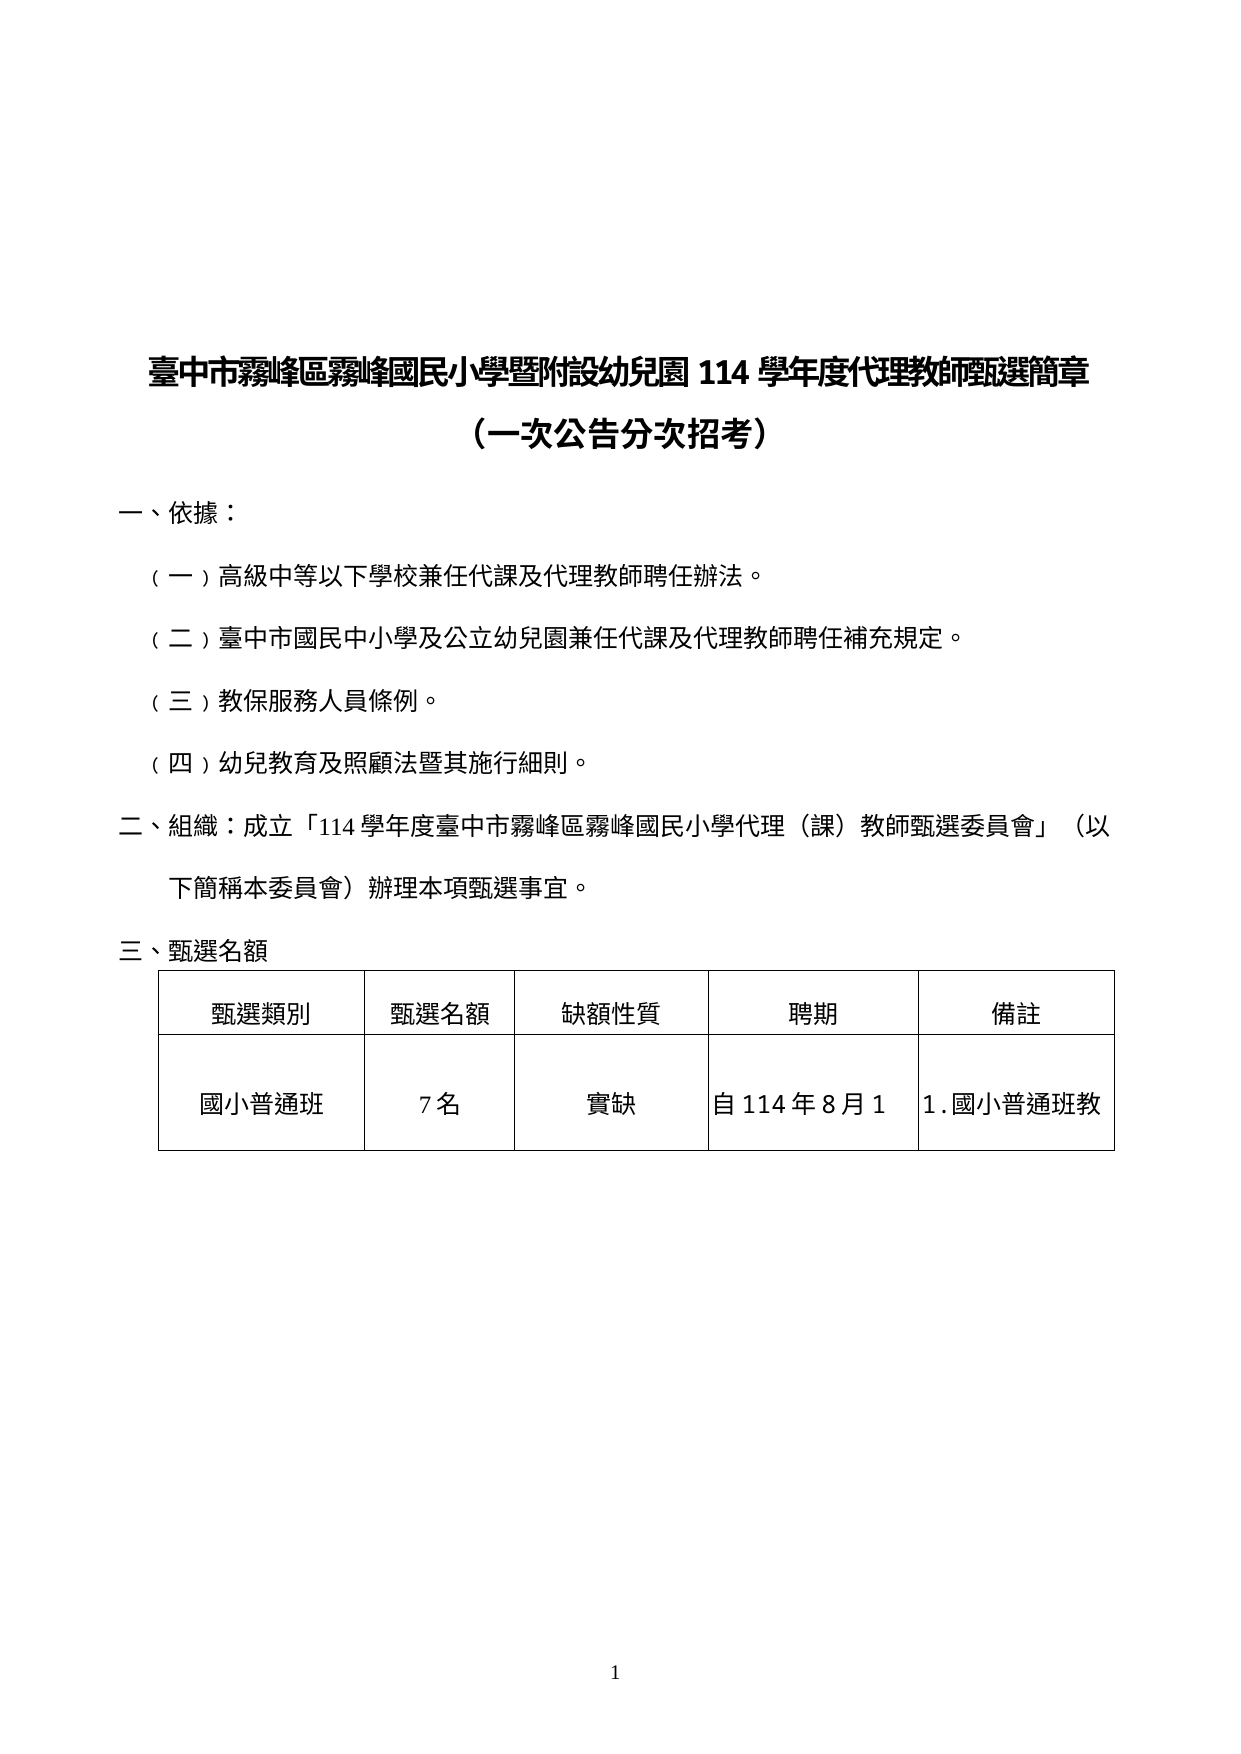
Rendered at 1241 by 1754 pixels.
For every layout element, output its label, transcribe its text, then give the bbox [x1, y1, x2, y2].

table_header 缺額性質 [515, 971, 708, 1034]
text ﹙三﹚教保服務人員條例。 [143, 658, 1122, 720]
text 三、甄選名額 [118, 908, 1122, 970]
text ﹙二﹚臺中市國民中小學及公立幼兒園兼任代課及代理教師聘任補充規定。 [143, 595, 1122, 658]
table_header 甄選類別 [159, 971, 364, 1034]
table_header 聘期 [709, 971, 918, 1034]
table_cell 1.國小普通班教 [919, 1035, 1114, 1150]
table_cell 7名 [365, 1035, 514, 1150]
table_cell 實缺 [515, 1035, 708, 1150]
text ﹙四﹚幼兒教育及照顧法暨其施行細則。 [143, 720, 1122, 783]
text 二、組織：成立「114學年度臺中市霧峰區霧峰國民小學代理（課）教師甄選委員會」（以下簡稱本委員會）辦理本項甄選事宜。 [118, 783, 1122, 908]
text 一、依據： [118, 470, 1122, 533]
text ﹙一﹚高級中等以下學校兼任代課及代理教師聘任辦法。 [143, 533, 1122, 595]
table_cell 國小普通班 [159, 1035, 364, 1150]
table_header 備註 [919, 971, 1114, 1034]
text （一次公告分次招考） [118, 391, 1122, 453]
table_header 甄選名額 [365, 971, 514, 1034]
text 臺中市霧峰區霧峰國民小學暨附設幼兒園114學年度代理教師甄選簡章 [118, 328, 1122, 391]
table_cell 自114年8月1 [709, 1035, 918, 1150]
